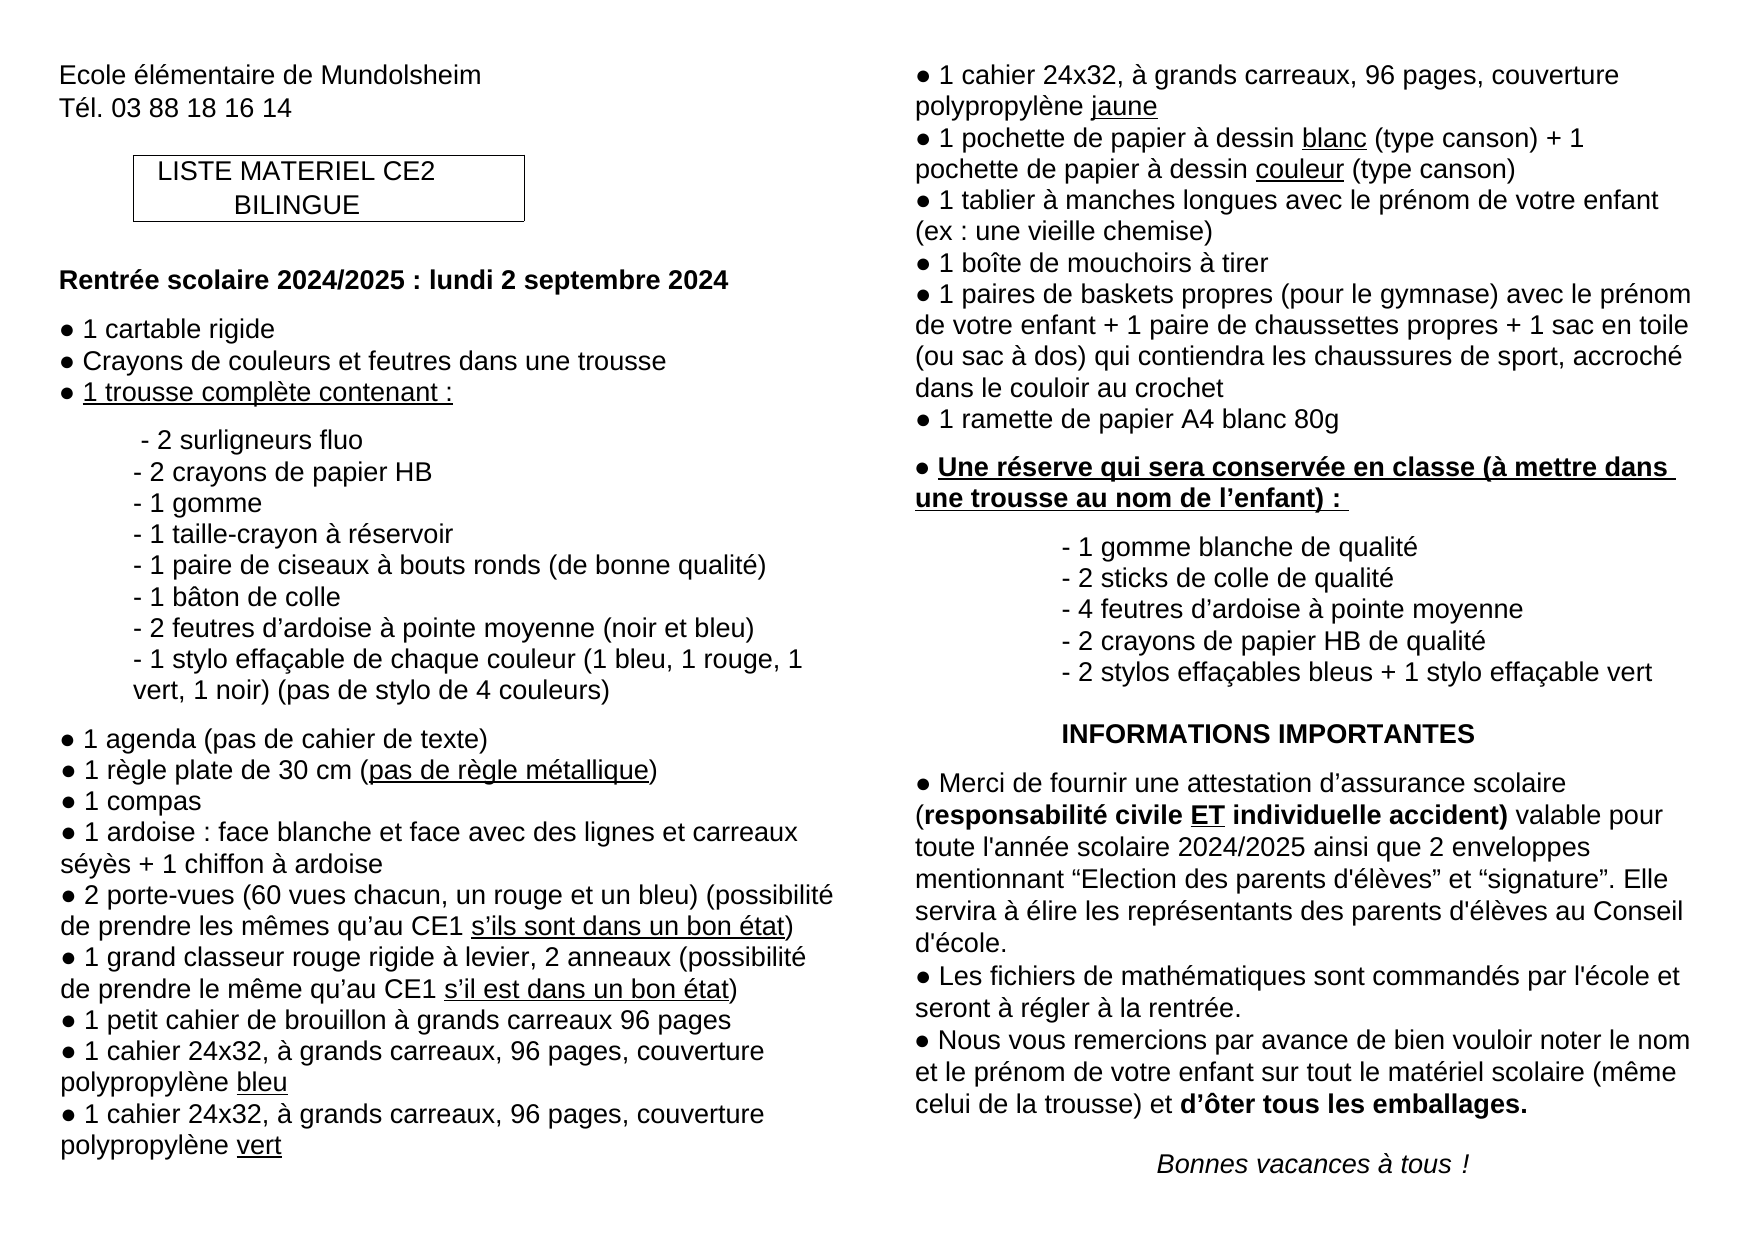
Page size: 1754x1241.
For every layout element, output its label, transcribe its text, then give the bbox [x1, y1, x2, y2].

text LISTE MATERIEL CE2 BILINGUE [134, 156, 524, 221]
text ● 1 cahier 24x32, à grands carreaux, 96 pages, couverture polypropylène jaune ● 1 pochette de papier à dessin blanc (type canson) + 1 pochette de papier à dessin couleur (type canson) ● 1 tablier à manches longues avec le prénom de votre enfant (ex : une vieille chemise) ● 1 boîte de mouchoirs à tirer ● 1 paires de baskets propres (pour le gymnase) avec le prénom de votre enfant + 1 paire de chaussettes propres + 1 sac en toile (ou sac à dos) qui contiendra les chaussures de sport, accroché dans le couloir au crochet ● 1 ramette de papier A4 blanc 80g [914, 59, 1695, 434]
text ● 1 cartable rigide ● Crayons de couleurs et feutres dans une trousse ● 1 trousse complète contenant : [58, 313, 840, 407]
text ● Nous vous remercions par avance de bien vouloir noter le nom et le prénom de votre enfant sur tout le matériel scolaire (même celui de la trousse) et d’ôter tous les emballages. [914, 1024, 1695, 1120]
text Bonnes vacances à tous ! [933, 1148, 1695, 1179]
text - 2 surligneurs fluo - 2 crayons de papier HB - 1 gomme - 1 taille-crayon à réservoir - 1 paire de ciseaux à bouts ronds (de bonne qualité) - 1 bâton de colle - 2 feutres d’ardoise à pointe moyenne (noir et bleu) - 1 stylo effaçable de chaque couleur (1 bleu, 1 rouge, 1 vert, 1 noir) (pas de stylo de 4 couleurs) [133, 424, 840, 706]
text ● Merci de fournir une attestation d’assurance scolaire (responsabilité civile ET individuelle accident) valable pour toute l'année scolaire 2024/2025 ainsi que 2 enveloppes mentionnant “Election des parents d'élèves” et “signature”. Elle servira à élire les représentants des parents d'élèves au Conseil d'école. [915, 767, 1695, 959]
text Rentrée scolaire 2024/2025 : lundi 2 septembre 2024 [58, 264, 840, 296]
text Tél. 03 88 18 16 14 [58, 92, 840, 123]
text ● Une réserve qui sera conservée en classe (à mettre dans une trousse au nom de l’enfant) : [914, 451, 1695, 514]
text Ecole élémentaire de Mundolsheim [58, 59, 840, 90]
text ● Les fichiers de mathématiques sont commandés par l'école et seront à régler à la rentrée. [915, 960, 1695, 1023]
text ● 1 agenda (pas de cahier de texte) ● 1 règle plate de 30 cm (pas de règle métallique) ● 1 compas ● 1 ardoise : face blanche et face avec des lignes et carreaux séyès + 1 chiffon à ardoise ● 2 porte-vues (60 vues chacun, un rouge et un bleu) (possibilité de prendre les mêmes qu’au CE1 s’ils sont dans un bon état) ● 1 grand classeur rouge rigide à levier, 2 anneaux (possibilité de prendre le même qu’au CE1 s’il est dans un bon état) ● 1 petit cahier de brouillon à grands carreaux 96 pages ● 1 cahier 24x32, à grands carreaux, 96 pages, couverture polypropylène bleu ● 1 cahier 24x32, à grands carreaux, 96 pages, couverture polypropylène vert [59, 723, 840, 1160]
text - 1 gomme blanche de qualité - 2 sticks de colle de qualité - 4 feutres d’ardoise à pointe moyenne - 2 crayons de papier HB de qualité - 2 stylos effaçables bleus + 1 stylo effaçable vert INFORMATIONS IMPORTANTES [1061, 531, 1695, 749]
